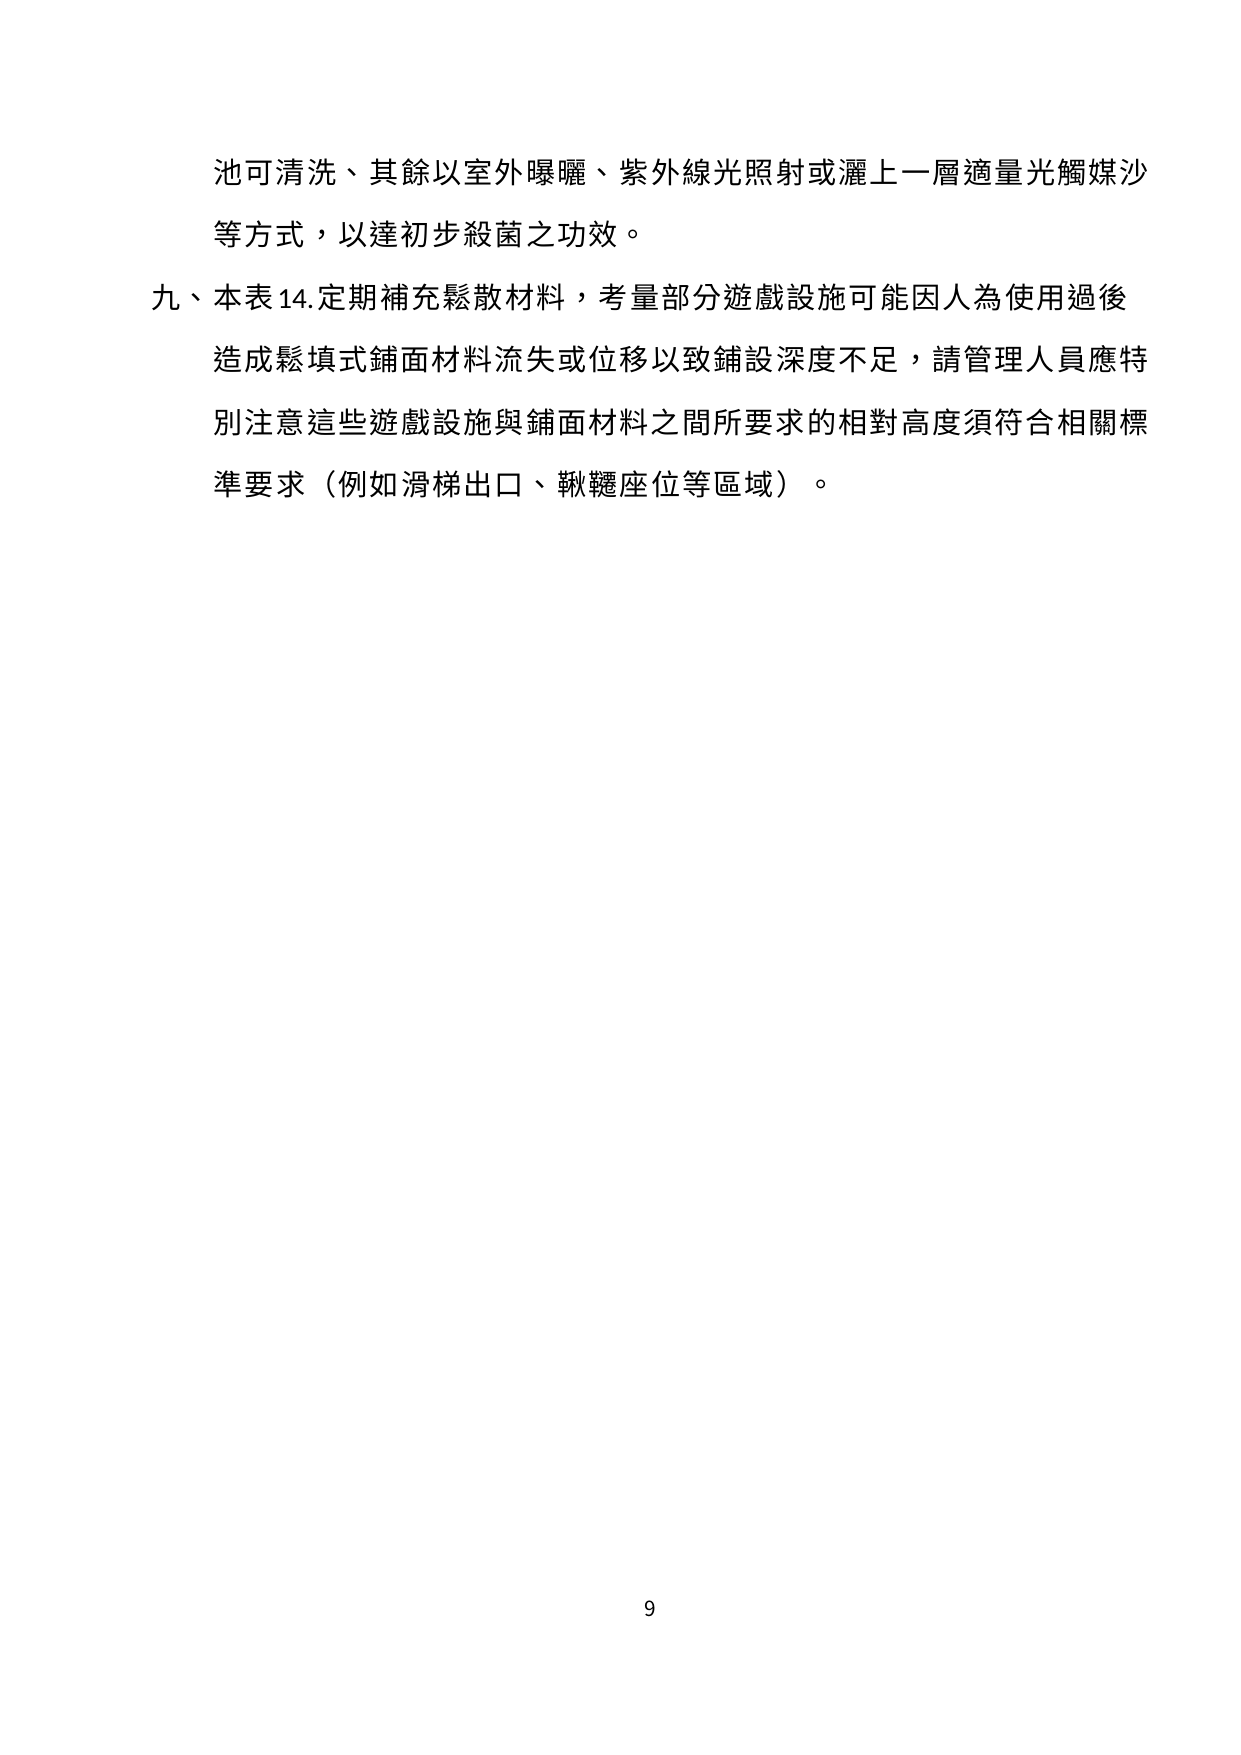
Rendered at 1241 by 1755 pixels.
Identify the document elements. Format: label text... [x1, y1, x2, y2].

text 九、本表14.定期補充鬆散材料，考量部分遊戲設施可能因人為使用過後造成鬆填式鋪面材料流失或位移以致鋪設深度不足，請管理人員應特別注意這些遊戲設施與鋪面材料之間所要求的相對高度須符合相關標準要求（例如滑梯出口、鞦韆座位等區域）。 [149, 254, 1150, 504]
text 池可清洗、其餘以室外曝曬、紫外線光照射或灑上一層適量光觸媒沙等方式，以達初步殺菌之功效。 [149, 129, 1150, 254]
